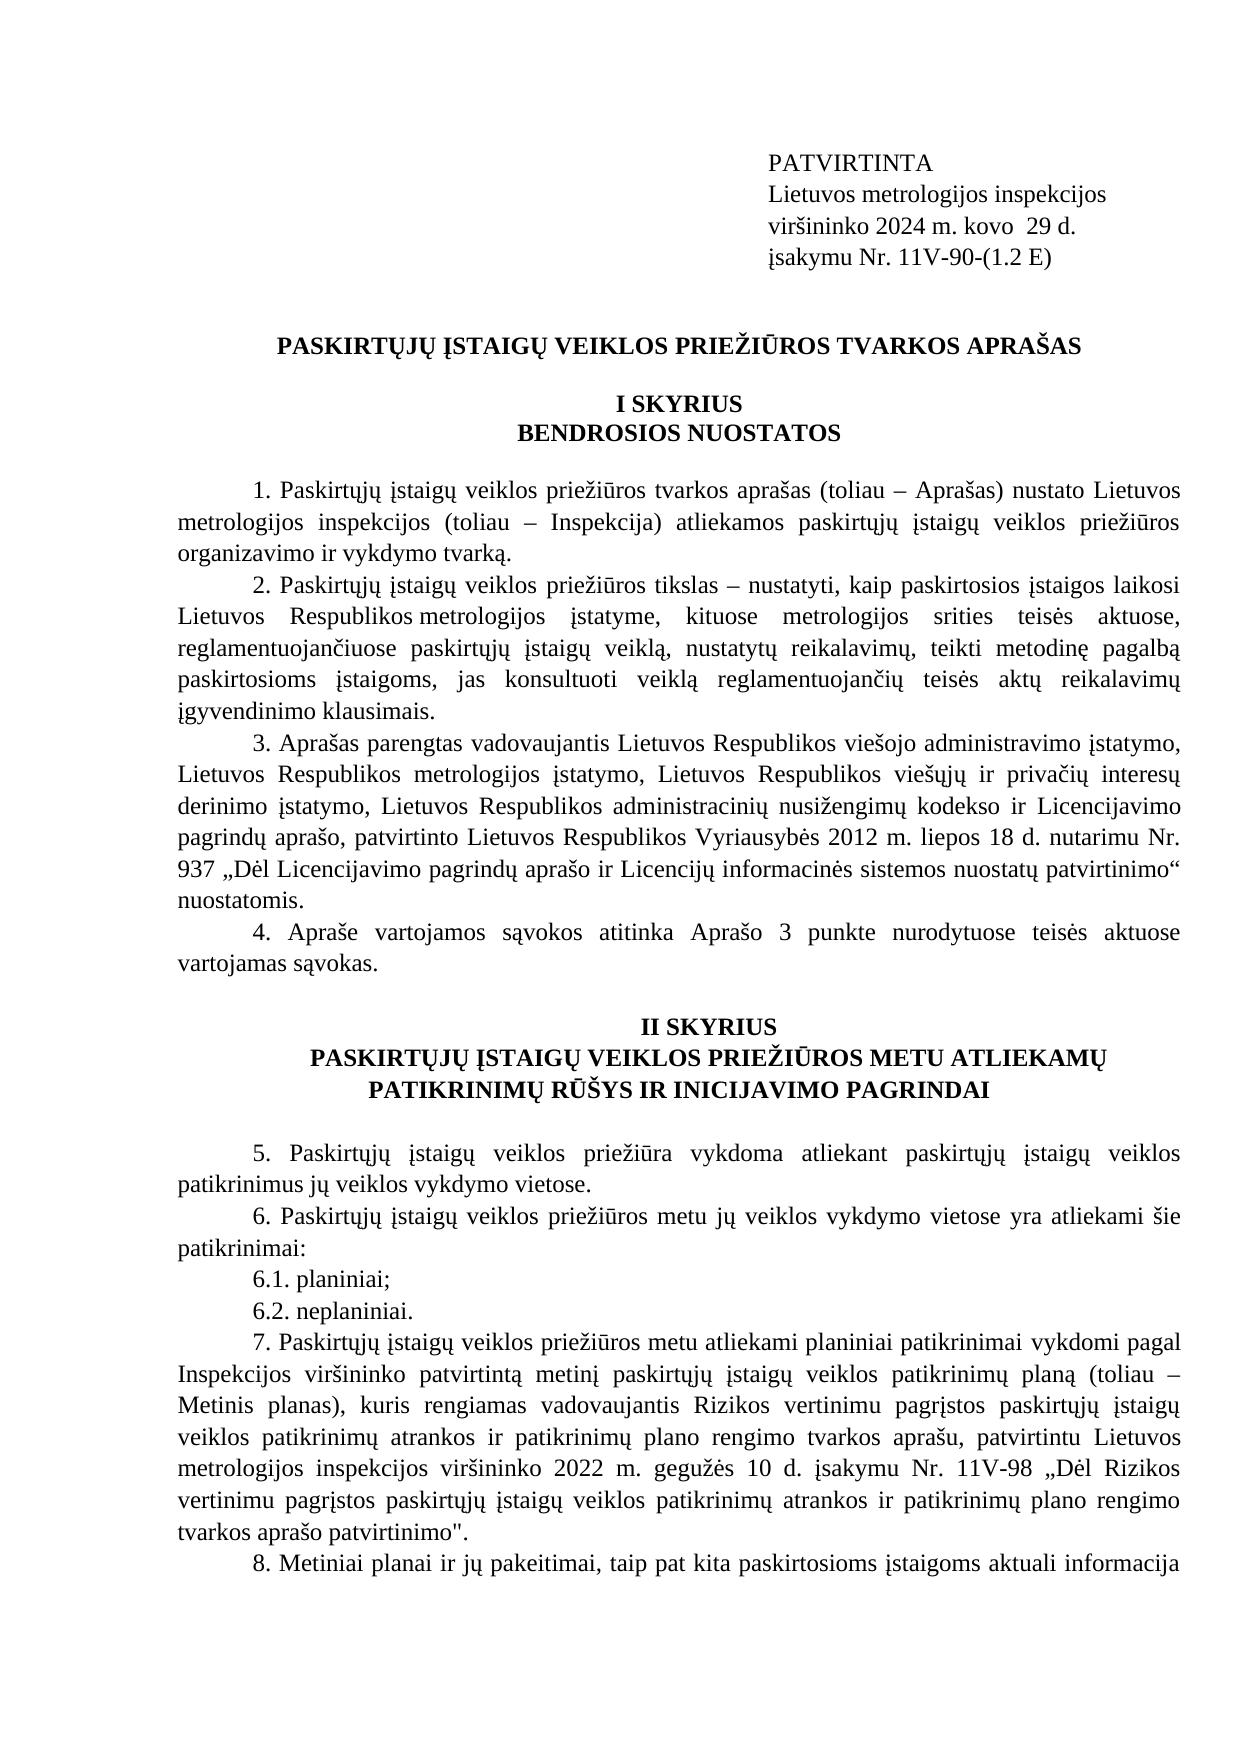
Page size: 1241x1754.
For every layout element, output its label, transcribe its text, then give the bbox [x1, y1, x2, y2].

text Lietuvos metrologijos inspekcijos [768, 179, 1181, 208]
text 1. Paskirtųjų įstaigų veiklos priežiūros tvarkos aprašas (toliau – Aprašas) nustato Lietuvos metrologijos inspekcijos (toliau – Inspekcija) atliekamos paskirtųjų įstaigų veiklos priežiūros organizavimo ir vykdymo tvarką. [177, 475, 1181, 567]
text 4. Apraše vartojamos sąvokos atitinka Aprašo 3 punkte nurodytuose teisės aktuose vartojamas sąvokas. [177, 917, 1181, 977]
text 3. Aprašas parengtas vadovaujantis Lietuvos Respublikos viešojo administravimo įstatymo, Lietuvos Respublikos metrologijos įstatymo, Lietuvos Respublikos viešųjų ir privačių interesų derinimo įstatymo, Lietuvos Respublikos administracinių nusižengimų kodekso ir Licencijavimo pagrindų aprašo, patvirtinto Lietuvos Respublikos Vyriausybės 2012 m. liepos 18 d. nutarimu Nr. 937 „Dėl Licencijavimo pagrindų aprašo ir Licencijų informacinės sistemos nuostatų patvirtinimo“ nuostatomis. [177, 728, 1181, 914]
text II SKYRIUS [177, 1012, 1181, 1040]
text viršininko 2024 m. kovo 29 d. [768, 211, 1181, 239]
text BENDROSIOS NUOSTATOS [177, 418, 1181, 446]
text 7. Paskirtųjų įstaigų veiklos priežiūros metu atliekami planiniai patikrinimai vykdomi pagal Inspekcijos viršininko patvirtintą metinį paskirtųjų įstaigų veiklos patikrinimų planą (toliau – Metinis planas), kuris rengiamas vadovaujantis Rizikos vertinimu pagrįstos paskirtųjų įstaigų veiklos patikrinimų atrankos ir patikrinimų plano rengimo tvarkos aprašu, patvirtintu Lietuvos metrologijos inspekcijos viršininko 2022 m. gegužės 10 d. įsakymu Nr. 11V-98 „Dėl Rizikos vertinimu pagrįstos paskirtųjų įstaigų veiklos patikrinimų atrankos ir patikrinimų plano rengimo tvarkos aprašo patvirtinimo". [177, 1327, 1181, 1545]
text PASKIRTŲJŲ ĮSTAIGŲ VEIKLOS PRIEŽIŪROS TVARKOS APRAŠAS [177, 331, 1181, 360]
text 6.2. neplaniniai. [177, 1296, 1181, 1324]
text PASKIRTŲJŲ ĮSTAIGŲ VEIKLOS PRIEŽIŪROS METU ATLIEKAMŲ PATIKRINIMŲ RŪŠYS IR INICIJAVIMO PAGRINDAI [177, 1043, 1181, 1103]
text 6. Paskirtųjų įstaigų veiklos priežiūros metu jų veiklos vykdymo vietose yra atliekami šie patikrinimai: [177, 1201, 1181, 1261]
text 8. Metiniai planai ir jų pakeitimai, taip pat kita paskirtosioms įstaigoms aktuali informacija [177, 1548, 1181, 1577]
text I SKYRIUS [177, 389, 1181, 418]
text 6.1. planiniai; [177, 1264, 1181, 1293]
text 2. Paskirtųjų įstaigų veiklos priežiūros tikslas – nustatyti, kaip paskirtosios įstaigos laikosi Lietuvos Respublikos metrologijos įstatyme, kituose metrologijos srities teisės aktuose, reglamentuojančiuose paskirtųjų įstaigų veiklą, nustatytų reikalavimų, teikti metodinę pagalbą paskirtosioms įstaigoms, jas konsultuoti veiklą reglamentuojančių teisės aktų reikalavimų įgyvendinimo klausimais. [177, 570, 1181, 725]
text 5. Paskirtųjų įstaigų veiklos priežiūra vykdoma atliekant paskirtųjų įstaigų veiklos patikrinimus jų veiklos vykdymo vietose. [177, 1138, 1181, 1198]
text įsakymu Nr. 11V-90-(1.2 E) [768, 242, 1181, 271]
text PATVIRTINTA [177, 148, 1181, 176]
